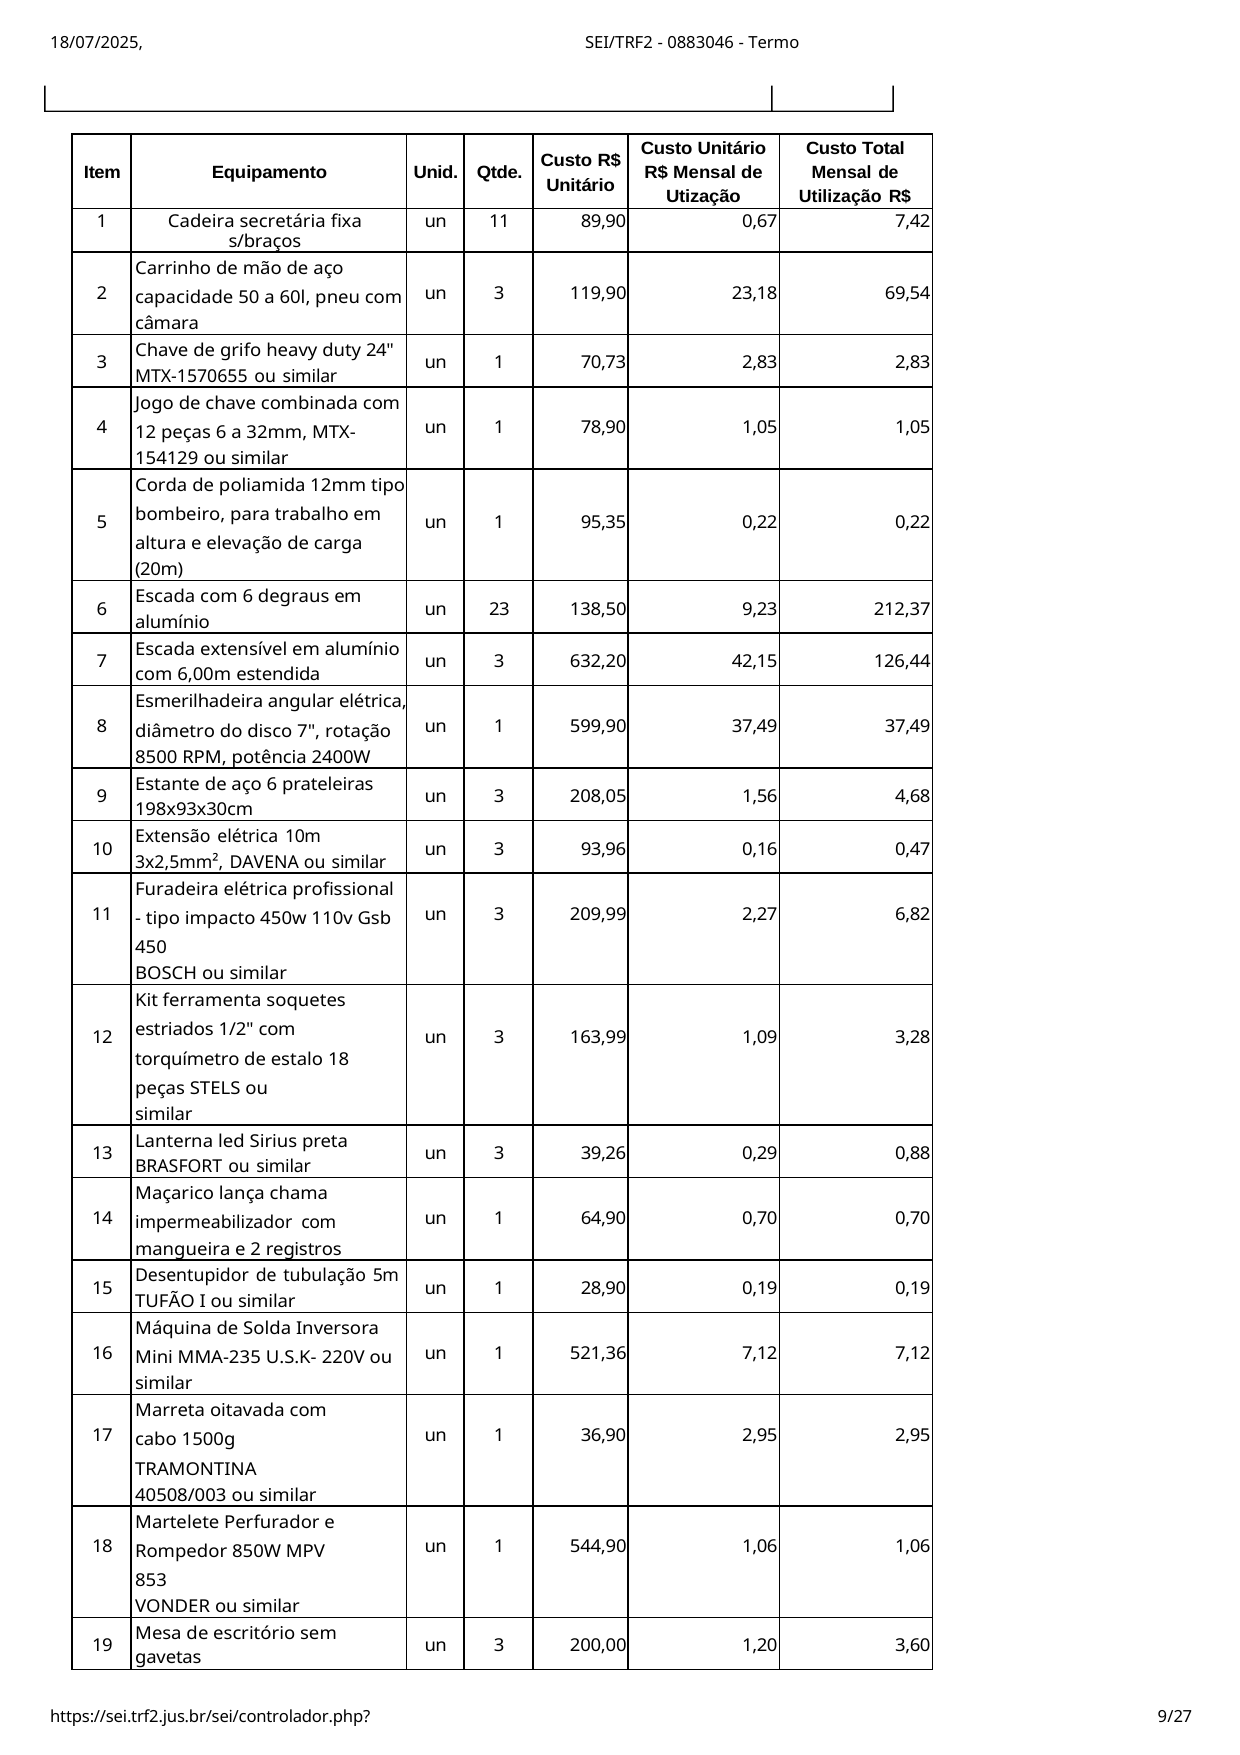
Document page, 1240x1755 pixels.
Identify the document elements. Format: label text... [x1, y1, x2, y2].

table_cell un [407, 1507, 463, 1616]
table_cell 0,22 [780, 470, 932, 579]
table_cell 13 [73, 1126, 130, 1177]
table_cell 37,49 [629, 686, 779, 767]
table_cell un [407, 634, 463, 685]
table_cell Cadeira secretária fixa s/braços [132, 209, 406, 251]
table_cell 200,00 [534, 1618, 627, 1669]
table_header Unid. [407, 135, 463, 207]
table_cell 9 [73, 769, 130, 819]
table_cell un [407, 1313, 463, 1394]
table_cell 0,70 [780, 1178, 932, 1259]
table_cell 37,49 [780, 686, 932, 767]
table_cell 3 [465, 634, 532, 685]
table_cell 2,83 [780, 335, 932, 386]
table_cell Furadeira elétrica profissional - tipo impacto 450w 110v Gsb 450 BOSCH ou similar [132, 874, 406, 983]
table_cell 12 [73, 985, 130, 1124]
table_cell 1 [465, 335, 532, 386]
table_cell Marreta oitavada com cabo 1500g TRAMONTINA 40508/003 ou similar [132, 1395, 406, 1505]
table_cell 3 [465, 769, 532, 819]
table_cell un [407, 581, 463, 632]
table_cell 0,67 [629, 209, 779, 251]
table_cell un [407, 253, 463, 333]
table_cell Máquina de Solda Inversora Mini MMA-235 U.S.K- 220V ou similar [132, 1313, 406, 1394]
table_cell 521,36 [534, 1313, 627, 1394]
table_cell 3,28 [780, 985, 932, 1124]
table_cell 1,09 [629, 985, 779, 1124]
table_cell 5 [73, 470, 130, 579]
table_cell 3 [465, 874, 532, 983]
table_cell 11 [465, 209, 532, 251]
table_cell un [407, 769, 463, 819]
table_cell 0,22 [629, 470, 779, 579]
table_cell 64,90 [534, 1178, 627, 1259]
table_cell 1,56 [629, 769, 779, 819]
table_cell 0,29 [629, 1126, 779, 1177]
table_cell 17 [73, 1395, 130, 1505]
table_cell 2,95 [629, 1395, 779, 1505]
table_cell 163,99 [534, 985, 627, 1124]
table_cell 3 [465, 253, 532, 333]
table_cell 4,68 [780, 769, 932, 819]
table_cell 1 [465, 1313, 532, 1394]
table_cell 6 [73, 581, 130, 632]
table_cell un [407, 985, 463, 1124]
table_cell 18 [73, 1507, 130, 1616]
table_header Item [73, 135, 130, 207]
table_header Qtde. [465, 135, 532, 207]
table_cell un [407, 1126, 463, 1177]
table_cell Escada extensível em alumínio com 6,00m estendida [132, 634, 406, 685]
table_cell 126,44 [780, 634, 932, 685]
table_cell Maçarico lança chama impermeabilizador com mangueira e 2 registros [132, 1178, 406, 1259]
table_cell 0,16 [629, 821, 779, 872]
table_cell un [407, 470, 463, 579]
table_cell Martelete Perfurador e Rompedor 850W MPV 853 VONDER ou similar [132, 1507, 406, 1616]
table_cell 1,20 [629, 1618, 779, 1669]
table_cell 28,90 [534, 1261, 627, 1311]
table_cell 119,90 [534, 253, 627, 333]
table_cell 1 [465, 388, 532, 468]
table_cell 0,88 [780, 1126, 932, 1177]
table_cell Escada com 6 degraus em alumínio [132, 581, 406, 632]
table_cell un [407, 209, 463, 251]
table_cell 1 [465, 1395, 532, 1505]
table_cell Carrinho de mão de aço capacidade 50 a 60l, pneu com câmara [132, 253, 406, 333]
table_cell 2,95 [780, 1395, 932, 1505]
table_cell 2,83 [629, 335, 779, 386]
table_cell 0,47 [780, 821, 932, 872]
table_cell Chave de grifo heavy duty 24" MTX-1570655 ou similar [132, 335, 406, 386]
table_cell 8 [73, 686, 130, 767]
table_cell 209,99 [534, 874, 627, 983]
table_cell Extensão elétrica 10m 3x2,5mm², DAVENA ou similar [132, 821, 406, 872]
table_cell 544,90 [534, 1507, 627, 1616]
table_header Custo Unitário R$ Mensal de Utização [629, 135, 779, 207]
table_cell 3 [465, 985, 532, 1124]
table_header Custo Total Mensal de Utilização R$ [780, 135, 932, 207]
table_cell un [407, 335, 463, 386]
table_cell Lanterna led Sirius preta BRASFORT ou similar [132, 1126, 406, 1177]
table_cell 3,60 [780, 1618, 932, 1669]
table_cell un [407, 1395, 463, 1505]
table_cell 632,20 [534, 634, 627, 685]
table_cell 19 [73, 1618, 130, 1669]
table_cell 1 [465, 1507, 532, 1616]
table_cell Jogo de chave combinada com 12 peças 6 a 32mm, MTX- 154129 ou similar [132, 388, 406, 468]
table_cell 1,06 [780, 1507, 932, 1616]
table_cell Mesa de escritório sem gavetas [132, 1618, 406, 1669]
table_cell 3 [465, 821, 532, 872]
table_cell 11 [73, 874, 130, 983]
table_cell Kit ferramenta soquetes estriados 1/2" com torquímetro de estalo 18 peças STELS ou similar [132, 985, 406, 1124]
table_cell 23 [465, 581, 532, 632]
table_cell Estante de aço 6 prateleiras 198x93x30cm [132, 769, 406, 819]
table_cell 7,12 [780, 1313, 932, 1394]
table_cell 78,90 [534, 388, 627, 468]
table_cell 36,90 [534, 1395, 627, 1505]
table_cell 1 [465, 686, 532, 767]
table_cell 10 [73, 821, 130, 872]
table_cell 599,90 [534, 686, 627, 767]
table_cell 7,12 [629, 1313, 779, 1394]
table_cell 14 [73, 1178, 130, 1259]
table_cell 39,26 [534, 1126, 627, 1177]
table_cell un [407, 821, 463, 872]
table_cell un [407, 1261, 463, 1311]
table_cell 16 [73, 1313, 130, 1394]
table_cell 2 [73, 253, 130, 333]
table_cell 1 [465, 1178, 532, 1259]
table_cell 93,96 [534, 821, 627, 872]
table_cell 208,05 [534, 769, 627, 819]
table_cell 3 [73, 335, 130, 386]
table_cell un [407, 1178, 463, 1259]
table_cell Esmerilhadeira angular elétrica, diâmetro do disco 7", rotação 8500 RPM, potência 2400W [132, 686, 406, 767]
table_cell 2,27 [629, 874, 779, 983]
table_cell 7,42 [780, 209, 932, 251]
table_cell un [407, 388, 463, 468]
table_cell 4 [73, 388, 130, 468]
table_cell 1,06 [629, 1507, 779, 1616]
table_cell 212,37 [780, 581, 932, 632]
table_cell un [407, 686, 463, 767]
table_cell 1 [465, 470, 532, 579]
table_cell 6,82 [780, 874, 932, 983]
table_cell 7 [73, 634, 130, 685]
table_cell 15 [73, 1261, 130, 1311]
table_cell 3 [465, 1126, 532, 1177]
table_cell 3 [465, 1618, 532, 1669]
table_cell 138,50 [534, 581, 627, 632]
table_cell 1,05 [780, 388, 932, 468]
table_cell 0,19 [629, 1261, 779, 1311]
table_cell 9,23 [629, 581, 779, 632]
table_cell 42,15 [629, 634, 779, 685]
table_cell 1 [73, 209, 130, 251]
table_cell 95,35 [534, 470, 627, 579]
table_cell 0,70 [629, 1178, 779, 1259]
table_cell 1 [465, 1261, 532, 1311]
table_cell Desentupidor de tubulação 5m TUFÃO I ou similar [132, 1261, 406, 1311]
table_header Custo R$ Unitário [534, 135, 627, 207]
table_cell 70,73 [534, 335, 627, 386]
table_cell Corda de poliamida 12mm tipo bombeiro, para trabalho em altura e elevação de carga (20m) [132, 470, 406, 579]
table_cell 1,05 [629, 388, 779, 468]
table_cell 0,19 [780, 1261, 932, 1311]
table_cell 69,54 [780, 253, 932, 333]
table_cell un [407, 874, 463, 983]
table_cell 23,18 [629, 253, 779, 333]
table_cell un [407, 1618, 463, 1669]
table_header Equipamento [132, 135, 406, 207]
table_cell 89,90 [534, 209, 627, 251]
